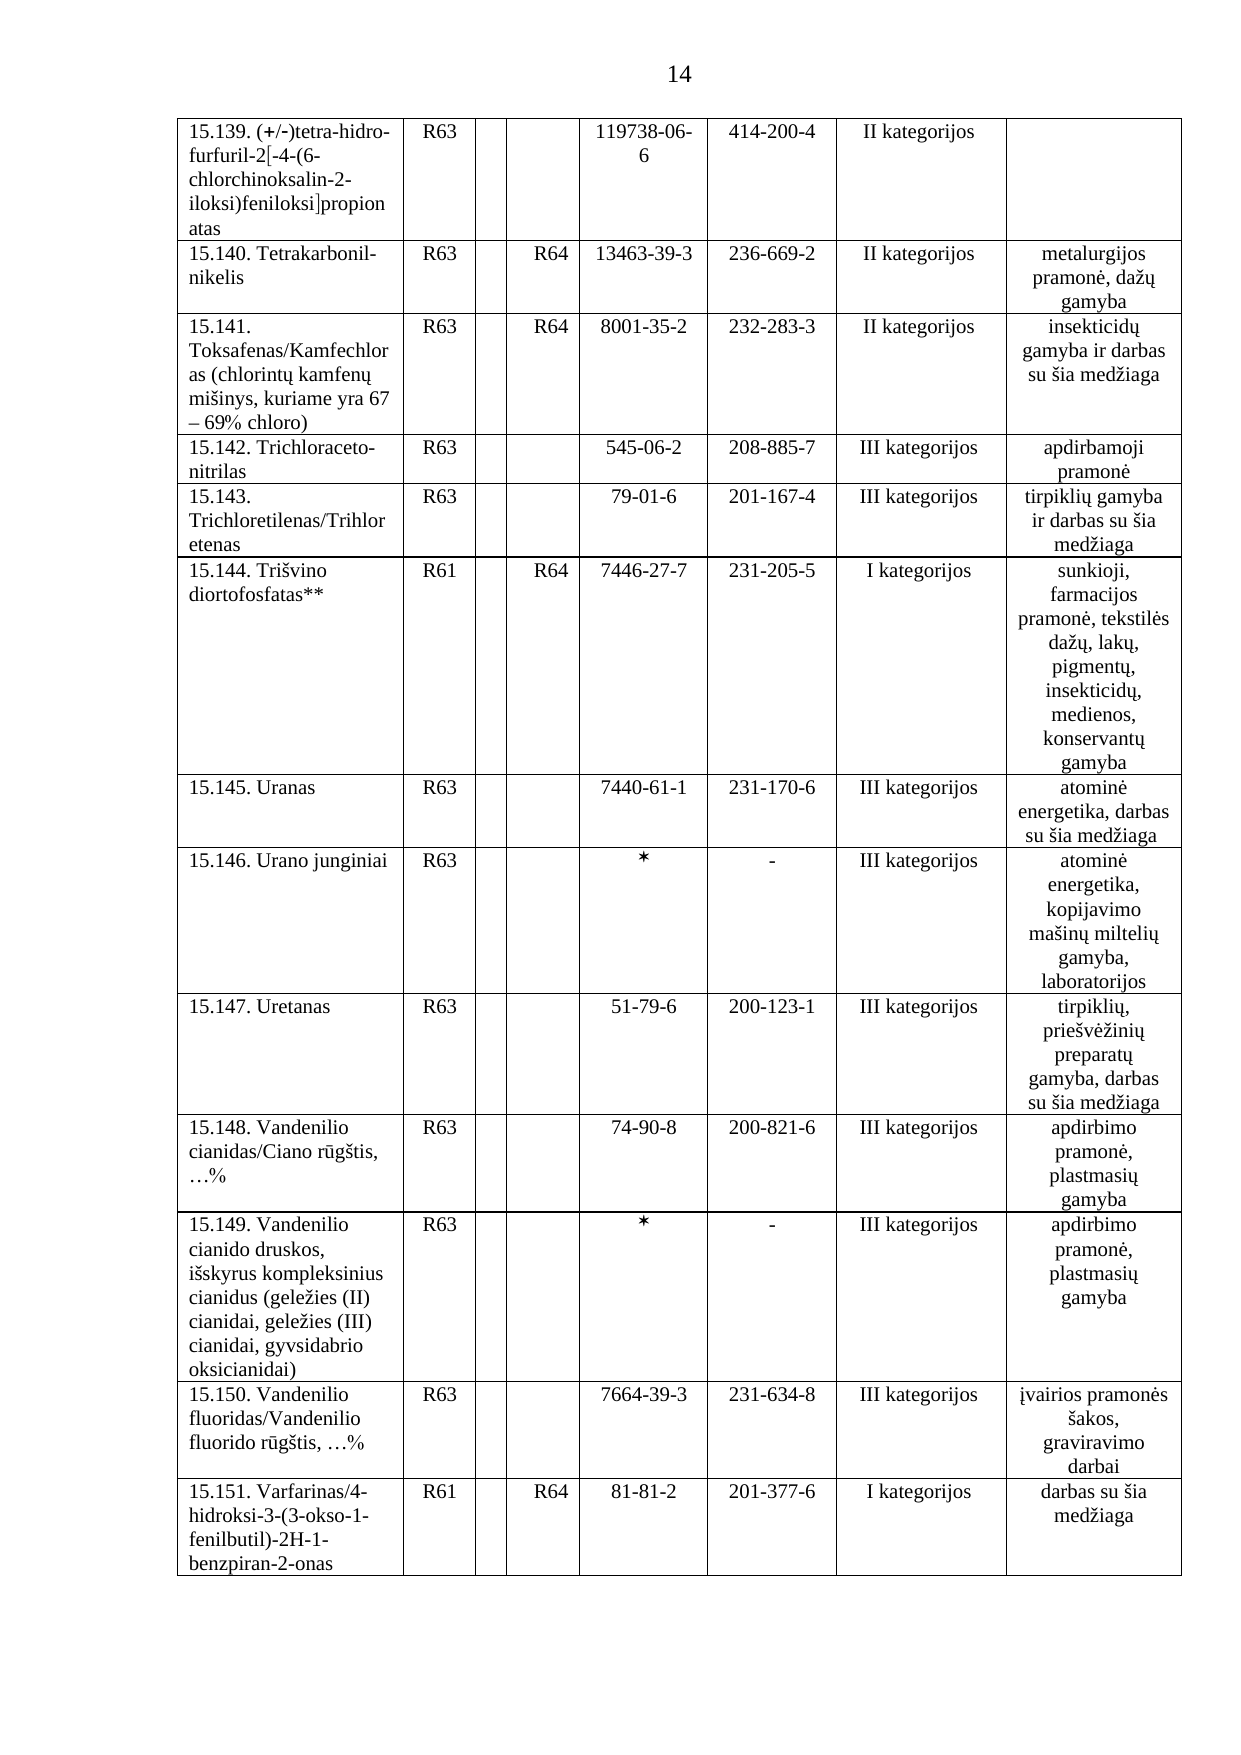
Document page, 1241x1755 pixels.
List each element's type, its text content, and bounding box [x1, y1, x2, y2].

table_cell 15.149. Vandenilio cianido druskos, išskyrus kompleksinius cianidus (geležies (II) cianidai, geležies (III) cianidai, gyvsidabrio oksicianidai) [178, 1213, 403, 1381]
table_cell tirpiklių gamyba ir darbas su šia medžiaga [1007, 484, 1181, 556]
table_cell 201-167-4 [708, 484, 836, 556]
table_cell 81-81-2 [580, 1479, 707, 1575]
table_cell 15.142. Trichloraceto-nitrilas [178, 435, 403, 483]
table_cell 232-283-3 [708, 314, 836, 434]
table_cell [476, 314, 506, 434]
table_cell 51-79-6 [580, 994, 707, 1114]
table_cell 74-90-8 [580, 1115, 707, 1211]
table_cell [507, 119, 579, 239]
table_cell metalurgijos pramonė, dažų gamyba [1007, 241, 1181, 313]
table_cell 15.144. Trišvino diortofosfatas** [178, 558, 403, 774]
table_cell R63 [404, 775, 475, 847]
table_cell [1007, 119, 1181, 239]
table_cell III kategorijos [837, 1213, 1006, 1381]
table_cell [476, 558, 506, 774]
table_cell R63 [404, 435, 475, 483]
table_cell [476, 1213, 506, 1381]
table_cell II kategorijos [837, 314, 1006, 434]
table_cell [476, 241, 506, 313]
table_cell 231-634-8 [708, 1382, 836, 1478]
table_cell R63 [404, 1382, 475, 1478]
table_cell 119738-06-6 [580, 119, 707, 239]
table_cell [507, 1382, 579, 1478]
table_cell III kategorijos [837, 775, 1006, 847]
table_cell  [580, 1213, 707, 1381]
table_cell R63 [404, 314, 475, 434]
table_cell [507, 775, 579, 847]
table_cell 15.150. Vandenilio fluoridas/Vandenilio fluorido rūgštis, … [178, 1382, 403, 1478]
table_cell I kategorijos [837, 1479, 1006, 1575]
table_cell 15.148. Vandenilio cianidas/Ciano rūgštis, … [178, 1115, 403, 1211]
table_cell - [708, 848, 836, 993]
table_cell apdirbamoji pramonė [1007, 435, 1181, 483]
table_cell R63 [404, 1115, 475, 1211]
table_cell 13463-39-3 [580, 241, 707, 313]
table_cell R64 [507, 314, 579, 434]
table_cell 15.143. Trichloretilenas/Trihloretenas [178, 484, 403, 556]
table_cell [507, 1115, 579, 1211]
table_cell [507, 994, 579, 1114]
table_cell 79-01-6 [580, 484, 707, 556]
table_cell [476, 994, 506, 1114]
table_cell III kategorijos [837, 848, 1006, 993]
table_cell R63 [404, 119, 475, 239]
table_cell R61 [404, 1479, 475, 1575]
table_cell [476, 1382, 506, 1478]
table_cell 414-200-4 [708, 119, 836, 239]
table_cell atominė energetika, darbas su šia medžiaga [1007, 775, 1181, 847]
table_cell įvairios pramonės šakos, graviravimo darbai [1007, 1382, 1181, 1478]
table_cell 231-205-5 [708, 558, 836, 774]
table_cell III kategorijos [837, 435, 1006, 483]
table_cell R63 [404, 994, 475, 1114]
table_cell [507, 1213, 579, 1381]
table_cell 208-885-7 [708, 435, 836, 483]
table_cell R61 [404, 558, 475, 774]
table_cell R64 [507, 1479, 579, 1575]
table_cell R63 [404, 241, 475, 313]
table_cell I kategorijos [837, 558, 1006, 774]
table_cell sunkioji, farmacijos pramonė, tekstilės dažų, lakų, pigmentų, insekticidų, medienos, konservantų gamyba [1007, 558, 1181, 774]
table_cell tirpiklių, priešvėžinių preparatų gamyba, darbas su šia medžiaga [1007, 994, 1181, 1114]
table_cell darbas su šia medžiaga [1007, 1479, 1181, 1575]
table_cell 236-669-2 [708, 241, 836, 313]
table_cell III kategorijos [837, 1115, 1006, 1211]
table_cell 7446-27-7 [580, 558, 707, 774]
table_cell II kategorijos [837, 119, 1006, 239]
table_cell 231-170-6 [708, 775, 836, 847]
table_cell 15.145. Uranas [178, 775, 403, 847]
table_cell R63 [404, 484, 475, 556]
table_cell  [580, 848, 707, 993]
table_cell [507, 435, 579, 483]
table_cell apdirbimo pramonė, plastmasių gamyba [1007, 1213, 1181, 1381]
table_cell III kategorijos [837, 994, 1006, 1114]
table_cell III kategorijos [837, 484, 1006, 556]
table_cell II kategorijos [837, 241, 1006, 313]
table_cell 7664-39-3 [580, 1382, 707, 1478]
table_cell 200-821-6 [708, 1115, 836, 1211]
table_cell 15.139. (/)tetra-hidro-furfuril-2-4-(6-chlorchinoksalin-2-iloksi)feniloksipropionatas [178, 119, 403, 239]
table_cell 15.147. Uretanas [178, 994, 403, 1114]
table_cell [507, 848, 579, 993]
table_cell 200-123-1 [708, 994, 836, 1114]
table_cell 201-377-6 [708, 1479, 836, 1575]
table_cell [476, 1115, 506, 1211]
table_cell 15.140. Tetrakarbonil-nikelis [178, 241, 403, 313]
table_cell [476, 848, 506, 993]
table_cell [476, 435, 506, 483]
table_cell R63 [404, 1213, 475, 1381]
table_cell 8001-35-2 [580, 314, 707, 434]
table_cell 545-06-2 [580, 435, 707, 483]
table_cell R64 [507, 241, 579, 313]
table_cell insekticidų gamyba ir darbas su šia medžiaga [1007, 314, 1181, 434]
table_cell apdirbimo pramonė, plastmasių gamyba [1007, 1115, 1181, 1211]
table_cell [476, 1479, 506, 1575]
table_cell [507, 484, 579, 556]
table_cell [476, 775, 506, 847]
table_cell III kategorijos [837, 1382, 1006, 1478]
table_cell 15.151. Varfarinas/4-hidroksi-3-(3-okso-1-fenilbutil)-2H-1-benzpiran-2-onas [178, 1479, 403, 1575]
table_cell 15.146. Urano junginiai [178, 848, 403, 993]
table_cell [476, 119, 506, 239]
table_cell 15.141. Toksafenas/Kamfechloras (chlorintų kamfenų mišinys, kuriame yra 67 – 69 chloro) [178, 314, 403, 434]
table_cell R64 [507, 558, 579, 774]
table_cell 7440-61-1 [580, 775, 707, 847]
table_cell atominė energetika, kopijavimo mašinų miltelių gamyba, laboratorijos [1007, 848, 1181, 993]
table_cell [476, 484, 506, 556]
table_cell R63 [404, 848, 475, 993]
table_cell - [708, 1213, 836, 1381]
